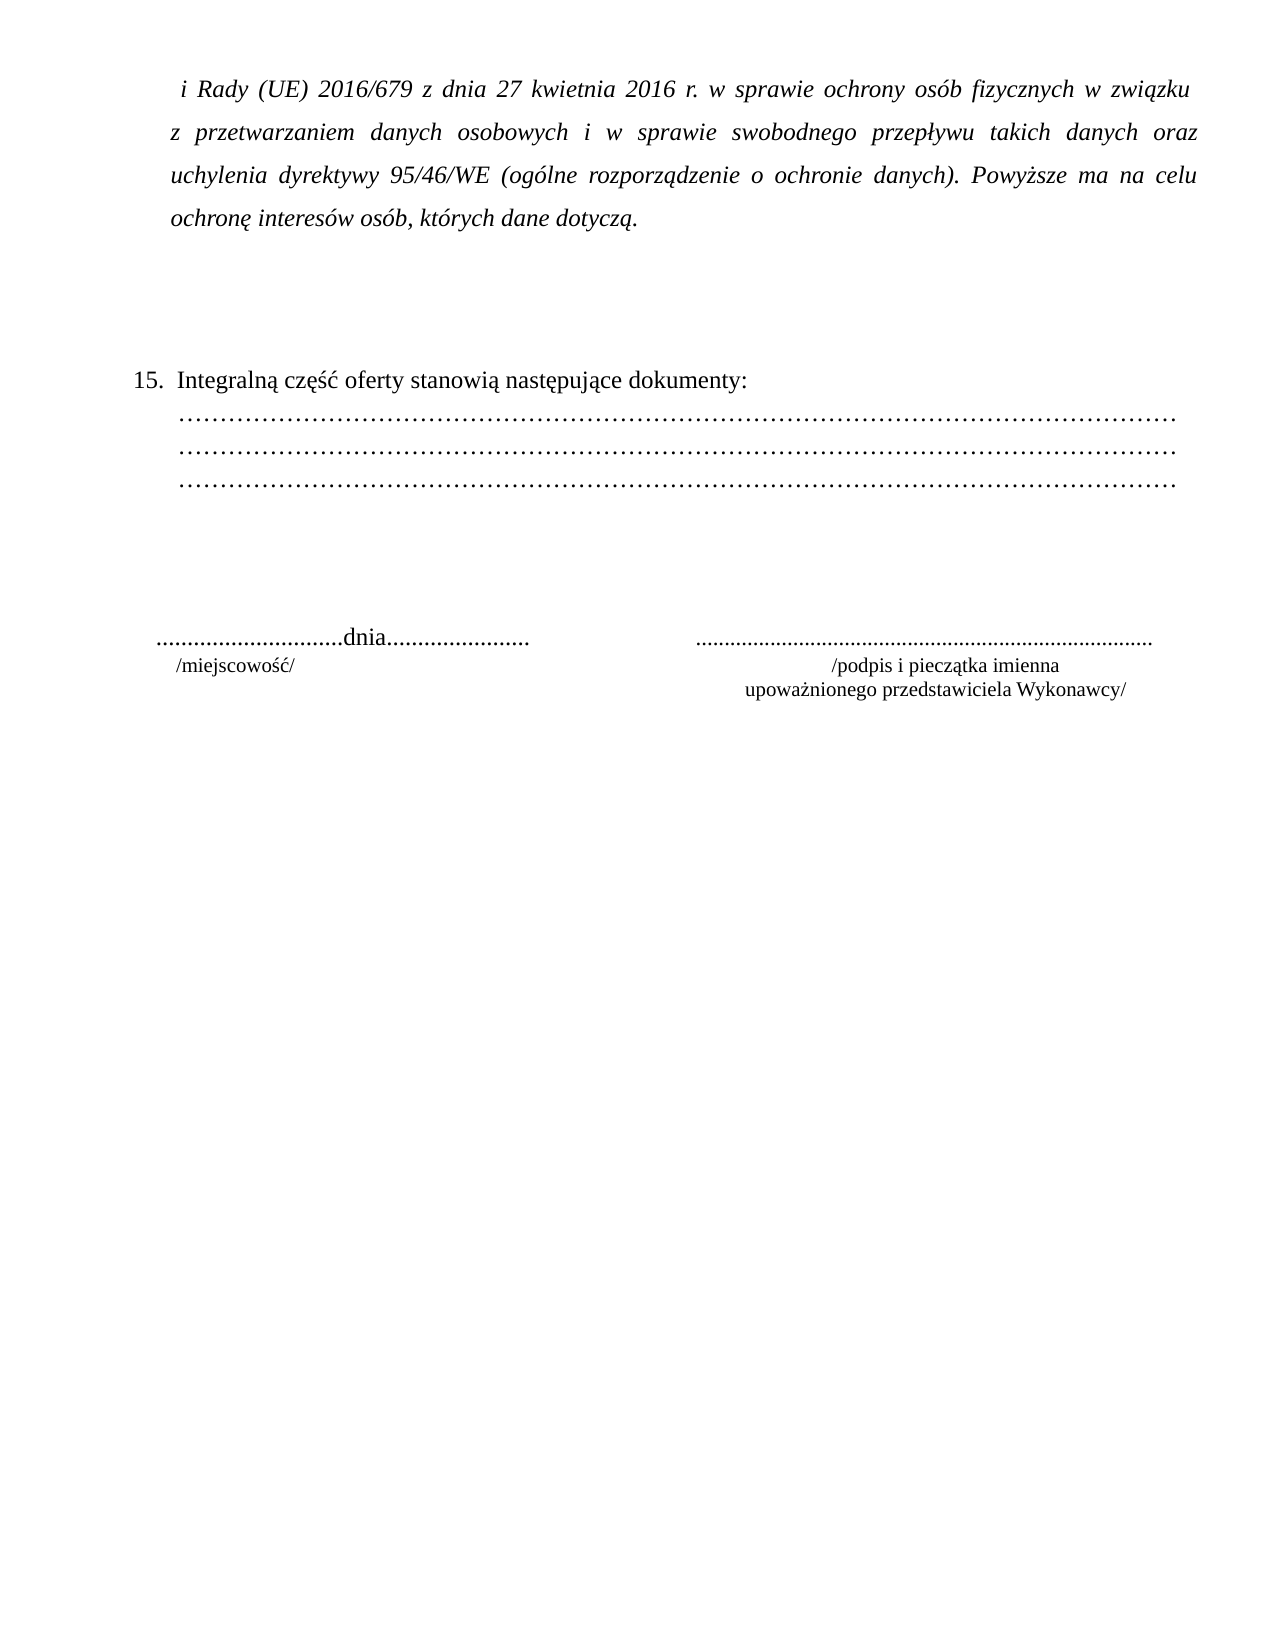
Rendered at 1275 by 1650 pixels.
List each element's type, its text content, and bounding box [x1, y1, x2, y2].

text upoważnionego przedstawiciela Wykonawcy/ [118, 677, 1201, 701]
text /miejscowość/ /podpis i pieczątka imienna [148, 651, 1201, 677]
list i Rady (UE) 2016/679 z dnia 27 kwietnia 2016 r. w sprawie ochrony osób fizycznych w związku z przetwarzaniem danych osobowych i w sprawie swobodnego przepływu takich danych oraz uchylenia dyrektywy 95/46/WE (ogólne rozporządzenie o ochronie danych). Powyższe ma na celu ochronę interesów osób, których dane dotyczą. [133, 74, 1201, 232]
text ..............................dnia....................... ................................................................................ [156, 622, 1201, 651]
list Integralną część oferty stanowią następujące dokumenty: [133, 365, 1201, 394]
text ……………………………………………………………………………………………………………………………………………………………………………………………………………………………………………………………………………………………………………………………… [177, 398, 1201, 493]
